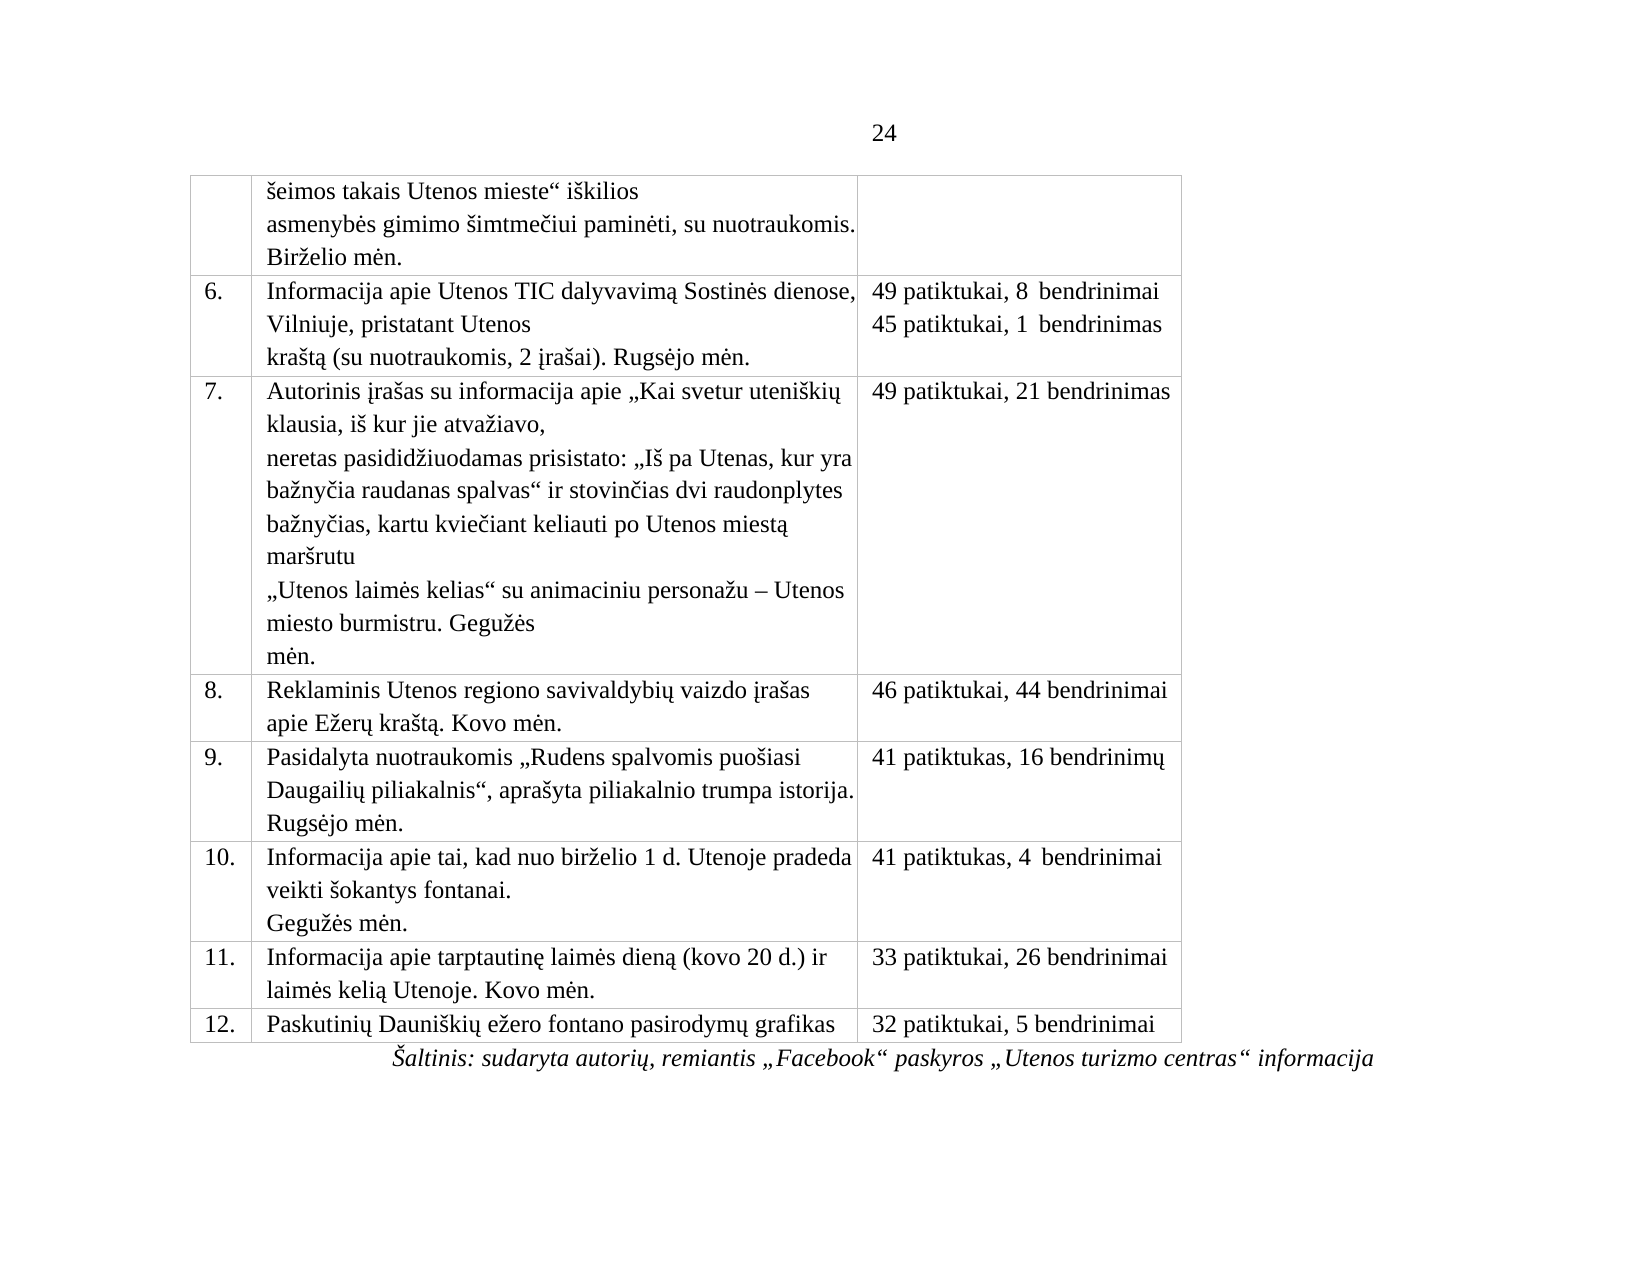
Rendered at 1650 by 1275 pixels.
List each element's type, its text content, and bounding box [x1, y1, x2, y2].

table_cell Autorinis įrašas su informacija apie „Kai svetur uteniškių klausia, iš kur jie atvažiavo, neretas pasididžiuodamas prisistato: „Iš pa Utenas, kur yra bažnyčia raudanas spalvas“ ir stovinčias dvi raudonplytes bažnyčias, kartu kviečiant keliauti po Utenos miestą maršrutu „Utenos laimės kelias“ su animaciniu personažu – Utenos miesto burmistru. Gegužės mėn. [252, 377, 857, 674]
table_cell 6. [191, 276, 251, 376]
table_cell 41 patiktukas, 4 bendrinimai [858, 842, 1181, 941]
table_cell 46 patiktukai, 44 bendrinimai [858, 675, 1181, 741]
table_cell [858, 176, 1181, 275]
table_cell 9. [191, 742, 251, 841]
table_cell Informacija apie tai, kad nuo birželio 1 d. Utenoje pradeda veikti šokantys fontanai. Gegužės mėn. [252, 842, 857, 941]
table_cell 12. [191, 1009, 251, 1042]
table_cell Pasidalyta nuotraukomis „Rudens spalvomis puošiasi Daugailių piliakalnis“, aprašyta piliakalnio trumpa istorija. Rugsėjo mėn. [252, 742, 857, 841]
table_cell Reklaminis Utenos regiono savivaldybių vaizdo įrašas apie Ežerų kraštą. Kovo mėn. [252, 675, 857, 741]
table_cell Informacija apie Utenos TIC dalyvavimą Sostinės dienose, Vilniuje, pristatant Utenos kraštą (su nuotraukomis, 2 įrašai). Rugsėjo mėn. [252, 276, 857, 376]
table_cell 41 patiktukas, 16 bendrinimų [858, 742, 1181, 841]
table_cell 32 patiktukai, 5 bendrinimai [858, 1009, 1181, 1042]
table_cell Paskutinių Dauniškių ežero fontano pasirodymų grafikas [252, 1009, 857, 1042]
table_cell 11. [191, 942, 251, 1008]
table_cell [191, 176, 251, 275]
table_cell 49 patiktukai, 8 bendrinimai 45 patiktukai, 1 bendrinimas [858, 276, 1181, 376]
table_cell 8. [191, 675, 251, 741]
table_cell 7. [191, 377, 251, 674]
table_cell 49 patiktukai, 21 bendrinimas [858, 377, 1181, 674]
table_cell šeimos takais Utenos mieste“ iškilios asmenybės gimimo šimtmečiui paminėti, su nuotraukomis. Birželio mėn. [252, 176, 857, 275]
table_cell Informacija apie tarptautinę laimės dieną (kovo 20 d.) ir laimės kelią Utenoje. Kovo mėn. [252, 942, 857, 1008]
table_cell 33 patiktukai, 26 bendrinimai [858, 942, 1181, 1008]
table_cell 10. [191, 842, 251, 941]
text Šaltinis: sudaryta autorių, remiantis „Facebook“ paskyros „Utenos turizmo centras“ informacija [177, 1043, 1591, 1072]
